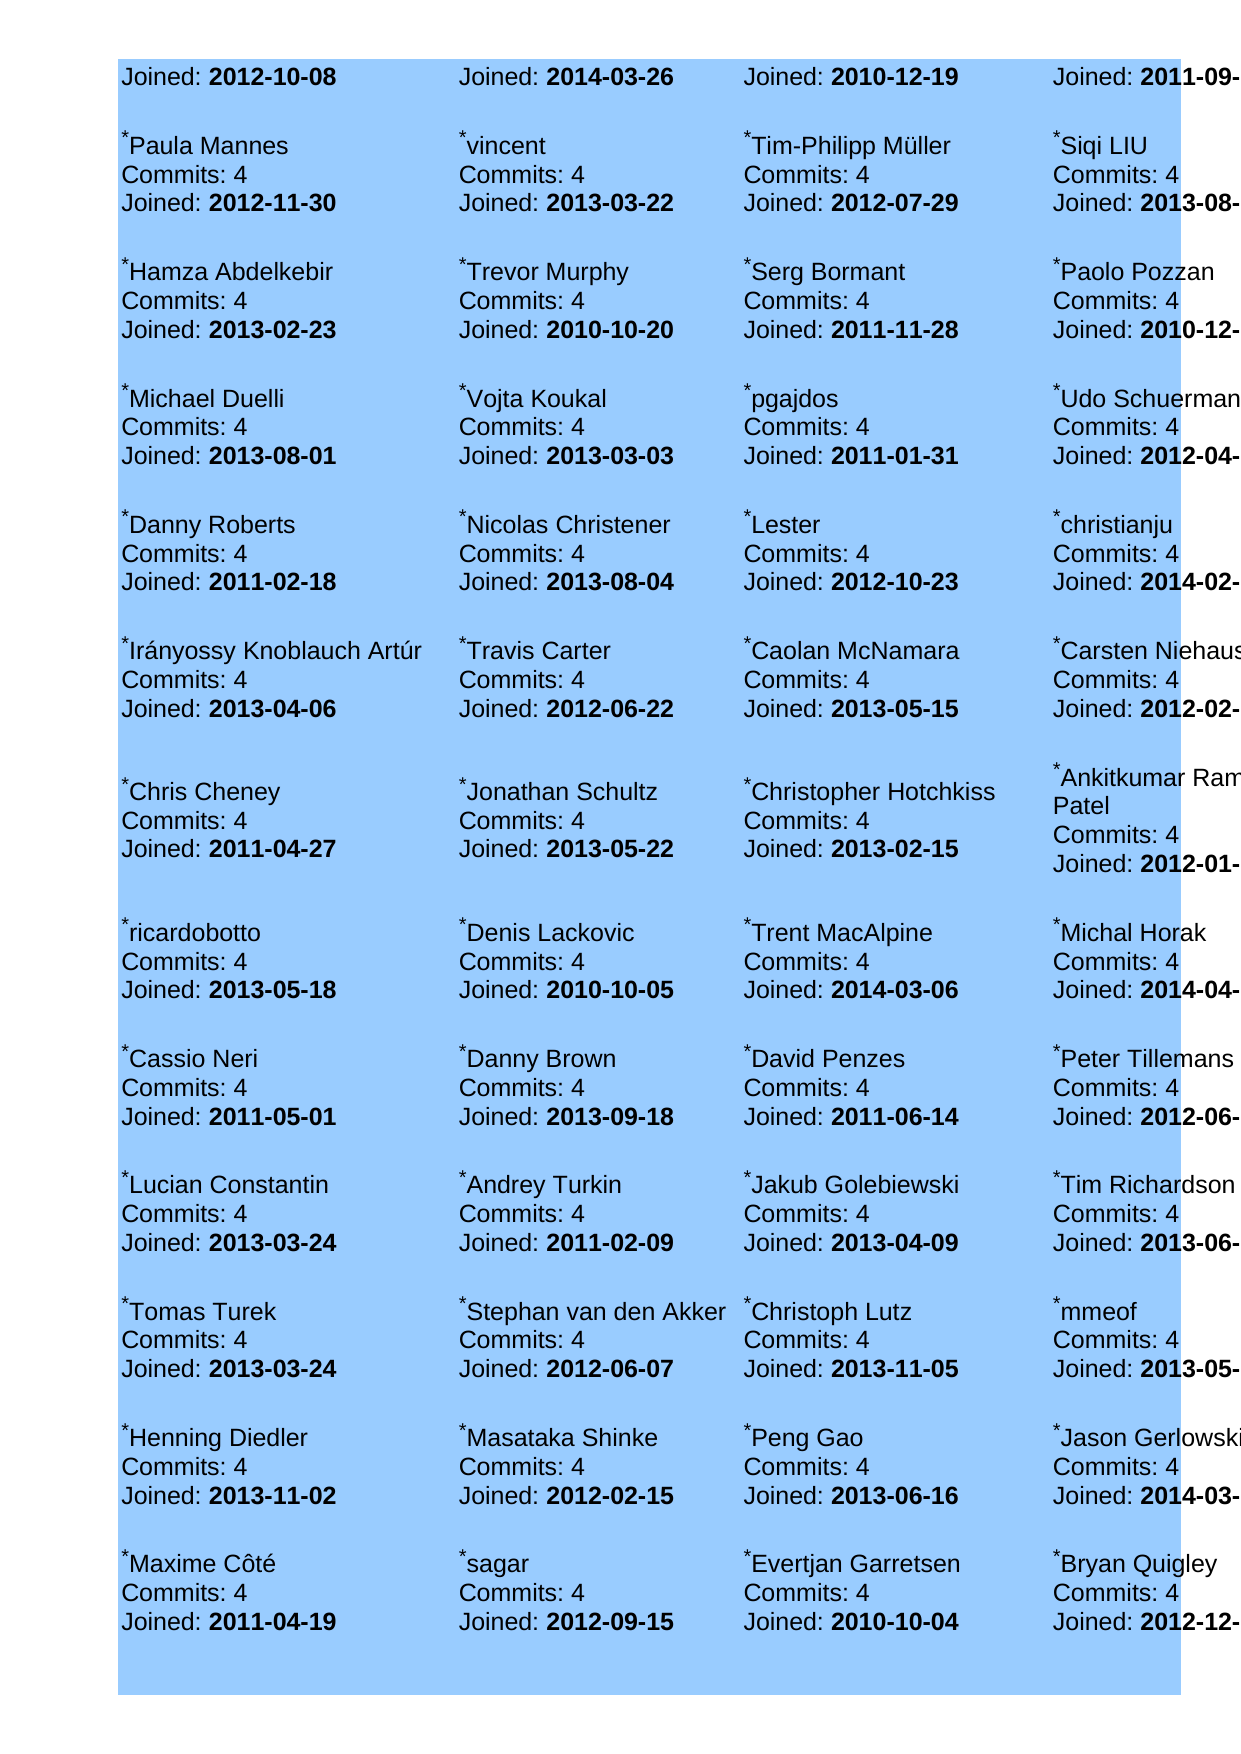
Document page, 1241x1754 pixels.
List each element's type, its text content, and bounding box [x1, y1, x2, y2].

table_cell *Siqi LIU Commits: 4 Joined: 2013-08-15 [1050, 123, 1240, 249]
table_cell *Irányossy Knoblauch Artúr Commits: 4 Joined: 2013-04-06 [118, 629, 456, 755]
table_cell *Chris Cheney Commits: 4 Joined: 2011-04-27 [118, 755, 456, 910]
table_cell *Trevor Murphy Commits: 4 Joined: 2010-10-20 [456, 250, 740, 376]
table_cell *Peter Tillemans Commits: 4 Joined: 2012-06-26 [1050, 1036, 1240, 1163]
table_cell *vincent Commits: 4 Joined: 2013-03-22 [456, 123, 740, 249]
table_cell *mmeof Commits: 4 Joined: 2013-05-03 [1050, 1289, 1240, 1415]
table_cell *Jason Gerlowski Commits: 4 Joined: 2014-03-07 [1050, 1415, 1240, 1542]
table_cell *Trent MacAlpine Commits: 4 Joined: 2014-03-06 [740, 910, 1050, 1036]
table_cell Joined: 2014-03-26 [456, 59, 740, 123]
table_cell *Maxime Côté Commits: 4 Joined: 2011-04-19 [118, 1542, 456, 1668]
table_cell *Travis Carter Commits: 4 Joined: 2012-06-22 [456, 629, 740, 755]
table_cell *Ankitkumar Rameshchandra Patel Commits: 4 Joined: 2012-01-20 [1050, 755, 1240, 910]
table_cell *Carsten Niehaus Commits: 4 Joined: 2012-02-09 [1050, 629, 1240, 755]
table_cell *Jonathan Schultz Commits: 4 Joined: 2013-05-22 [456, 755, 740, 910]
table_cell *christianju Commits: 4 Joined: 2014-02-10 [1050, 502, 1240, 628]
table_cell Joined: 2012-10-08 [118, 59, 456, 123]
table_cell *Tomas Turek Commits: 4 Joined: 2013-03-24 [118, 1289, 456, 1415]
table_cell *Denis Lackovic Commits: 4 Joined: 2010-10-05 [456, 910, 740, 1036]
table_cell *Caolan McNamara Commits: 4 Joined: 2013-05-15 [740, 629, 1050, 755]
table_cell *Tim-Philipp Müller Commits: 4 Joined: 2012-07-29 [740, 123, 1050, 249]
table_cell *Peng Gao Commits: 4 Joined: 2013-06-16 [740, 1415, 1050, 1542]
table_cell *Danny Roberts Commits: 4 Joined: 2011-02-18 [118, 502, 456, 628]
table_cell *Nicolas Christener Commits: 4 Joined: 2013-08-04 [456, 502, 740, 628]
table_cell Joined: 2010-12-19 [740, 59, 1050, 123]
table_cell *Christopher Hotchkiss Commits: 4 Joined: 2013-02-15 [740, 755, 1050, 910]
table_cell *Hamza Abdelkebir Commits: 4 Joined: 2013-02-23 [118, 250, 456, 376]
table_cell *Cassio Neri Commits: 4 Joined: 2011-05-01 [118, 1036, 456, 1163]
table_cell *Danny Brown Commits: 4 Joined: 2013-09-18 [456, 1036, 740, 1163]
table_cell *pgajdos Commits: 4 Joined: 2011-01-31 [740, 376, 1050, 502]
table_cell *Udo Schuermann Commits: 4 Joined: 2012-04-16 [1050, 376, 1240, 502]
table_cell *Christoph Lutz Commits: 4 Joined: 2013-11-05 [740, 1289, 1050, 1415]
table_cell *Paula Mannes Commits: 4 Joined: 2012-11-30 [118, 123, 456, 249]
table_cell *Masataka Shinke Commits: 4 Joined: 2012-02-15 [456, 1415, 740, 1542]
table_cell *Stephan van den Akker Commits: 4 Joined: 2012-06-07 [456, 1289, 740, 1415]
table_cell *Michal Horak Commits: 4 Joined: 2014-04-21 [1050, 910, 1240, 1036]
table_cell *Andor Ertsey Commits: 4 Joined: 2011-09-04 [1050, 59, 1240, 123]
table_cell *Michael Duelli Commits: 4 Joined: 2013-08-01 [118, 376, 456, 502]
table_cell *Jakub Golebiewski Commits: 4 Joined: 2013-04-09 [740, 1163, 1050, 1289]
table_cell *Paolo Pozzan Commits: 4 Joined: 2010-12-19 [1050, 250, 1240, 376]
table_cell *Serg Bormant Commits: 4 Joined: 2011-11-28 [740, 250, 1050, 376]
table_cell *Tim Richardson Commits: 4 Joined: 2013-06-04 [1050, 1163, 1240, 1289]
table_cell *Lucian Constantin Commits: 4 Joined: 2013-03-24 [118, 1163, 456, 1289]
table_cell *Andrey Turkin Commits: 4 Joined: 2011-02-09 [456, 1163, 740, 1289]
table_cell *Vojta Koukal Commits: 4 Joined: 2013-03-03 [456, 376, 740, 502]
table_cell *David Penzes Commits: 4 Joined: 2011-06-14 [740, 1036, 1050, 1163]
table_cell *Bryan Quigley Commits: 4 Joined: 2012-12-12 [1050, 1542, 1240, 1668]
table_cell *Henning Diedler Commits: 4 Joined: 2013-11-02 [118, 1415, 456, 1542]
table_cell *Lester Commits: 4 Joined: 2012-10-23 [740, 502, 1050, 628]
table_cell *sagar Commits: 4 Joined: 2012-09-15 [456, 1542, 740, 1668]
table_cell *ricardobotto Commits: 4 Joined: 2013-05-18 [118, 910, 456, 1036]
table_cell *Evertjan Garretsen Commits: 4 Joined: 2010-10-04 [740, 1542, 1050, 1668]
